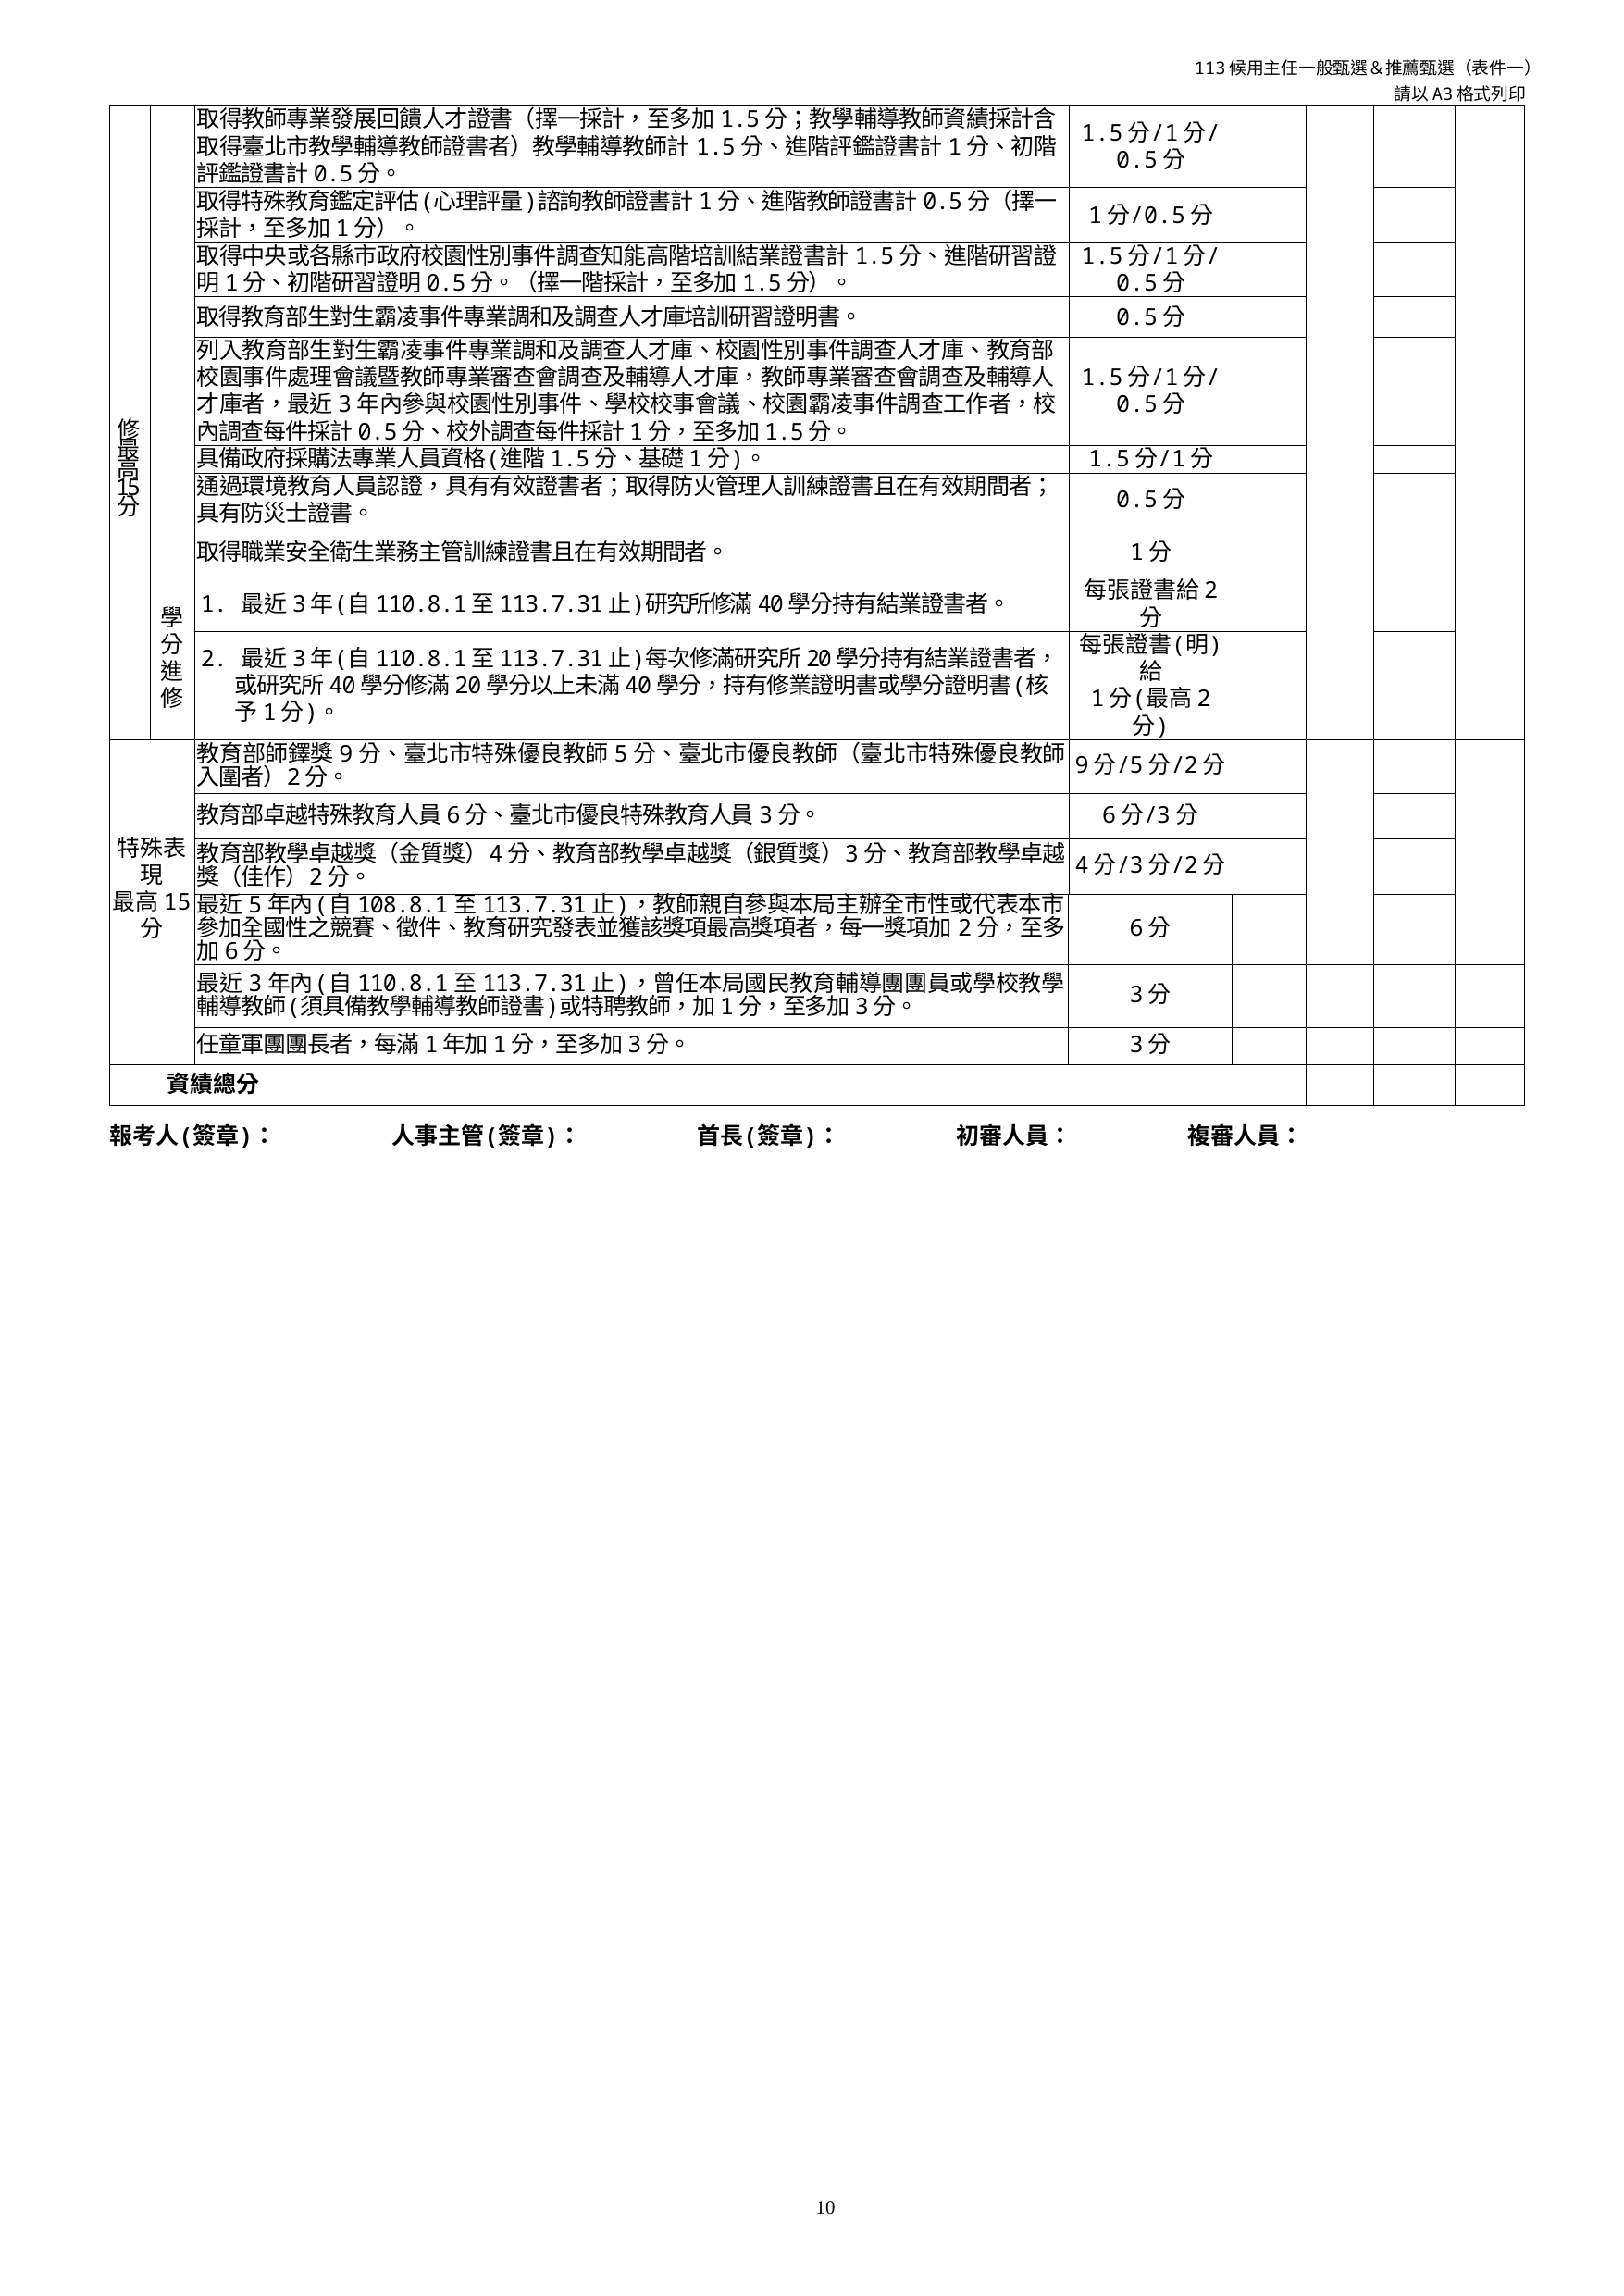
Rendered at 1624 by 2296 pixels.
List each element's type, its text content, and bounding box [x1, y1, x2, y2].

table_cell [1374, 188, 1455, 242]
table_cell [1233, 106, 1306, 187]
table_cell 具備政府採購法專業人員資格(進階1.5分、基礎1分)。 [195, 446, 1069, 473]
table_cell 1.5分/1分/0.5分 [1070, 106, 1233, 187]
table_cell [1307, 1028, 1373, 1064]
table_cell [1374, 106, 1455, 187]
table_cell [1307, 740, 1373, 964]
table_cell 取得特殊教育鑑定評估(心理評量)諮詢教師證書計1分、進階教師證書計0.5分（擇一採計，至多加1分）。 [195, 188, 1069, 242]
table_cell [1374, 965, 1455, 1027]
table_cell [1233, 895, 1306, 964]
table_cell [1233, 474, 1306, 527]
table_cell [1307, 106, 1373, 739]
table_cell 取得中央或各縣市政府校園性別事件調查知能高階培訓結業證書計1.5分、進階研習證明1分、初階研習證明0.5分。（擇一階採計，至多加1.5分）。 [195, 243, 1069, 296]
table_cell 1分/0.5分 [1070, 188, 1233, 242]
table_cell 任童軍團團長者，每滿1年加1分，至多加3分。 [195, 1028, 1068, 1064]
table_cell 0.5分 [1070, 297, 1233, 337]
table_cell [1233, 188, 1306, 242]
table_cell 1.5分/1分/0.5分 [1070, 243, 1233, 296]
table_cell [1374, 446, 1455, 473]
table_cell [1233, 577, 1306, 631]
table_cell 教育部卓越特殊教育人員6分、臺北市優良特殊教育人員3分。 [195, 794, 1069, 838]
table_cell [1307, 1065, 1373, 1105]
table_cell 取得職業安全衛生業務主管訓練證書且在有效期間者。 [195, 527, 1069, 577]
table_cell [1374, 632, 1455, 739]
table_cell [1374, 243, 1455, 296]
table_cell [1374, 1028, 1455, 1064]
table_cell [1456, 106, 1524, 739]
table_cell [1233, 446, 1306, 473]
table_cell [1374, 527, 1455, 577]
table_cell [1233, 794, 1306, 838]
table_cell 通過環境教育人員認證，具有有效證書者；取得防火管理人訓練證書且在有效期間者；具有防災士證書。 [195, 474, 1069, 527]
table_cell 4分/3分/2分 [1070, 839, 1233, 894]
table_cell [1233, 527, 1306, 577]
table_cell [1456, 1065, 1524, 1105]
table_cell [1374, 895, 1455, 964]
table_cell [1374, 297, 1455, 337]
table_cell [1233, 243, 1306, 296]
table_cell [1456, 965, 1524, 1027]
table_cell 9分/5分/2分 [1070, 740, 1233, 793]
table_cell 最近3年內(自110.8.1至113.7.31止)，曾任本局國民教育輔導團團員或學校教學輔導教師(須具備教學輔導教師證書)或特聘教師，加1分，至多加3分。 [195, 965, 1068, 1027]
table_cell 3分 [1069, 1028, 1232, 1064]
table_cell [1233, 1065, 1306, 1105]
table_cell 取得教師專業發展回饋人才證書（擇一採計，至多加1.5分；教學輔導教師資績採計含取得臺北市教學輔導教師證書者）教學輔導教師計1.5分、進階評鑑證書計1分、初階評鑑證書計0.5分。 [195, 106, 1069, 187]
table_cell 最近5年內(自108.8.1至113.7.31止)，教師親自參與本局主辦全市性或代表本市參加全國性之競賽、徵件、教育研究發表並獲該獎項最高獎項者，每一獎項加2分，至多加6分。 [195, 895, 1068, 964]
table_cell [1374, 794, 1455, 838]
table_cell [1307, 965, 1373, 1027]
table_cell [1374, 740, 1455, 793]
table_cell 1.5分/1分/0.5分 [1070, 338, 1233, 445]
table_cell [1233, 338, 1306, 445]
table_cell 1. 最近3年(自110.8.1至113.7.31止)研究所修滿40學分持有結業證書者。 [195, 577, 1069, 631]
table_cell 特殊表現 最高15分 [110, 740, 194, 1064]
table_cell [1374, 338, 1455, 445]
table_cell 教育部教學卓越獎（金質獎）4分、教育部教學卓越獎（銀質獎）3分、教育部教學卓越獎（佳作）2分。 [195, 839, 1069, 894]
table_cell [1233, 839, 1306, 894]
table_cell [151, 106, 194, 577]
table_cell 3分 [1069, 965, 1232, 1027]
table_cell 6分 [1069, 895, 1232, 964]
table_cell [1456, 740, 1524, 964]
table_cell [1233, 297, 1306, 337]
table_cell 教育部師鐸獎9分、臺北市特殊優良教師5分、臺北市優良教師（臺北市特殊優良教師入圍者）2分。 [195, 740, 1069, 793]
table_cell 資績總分 [110, 1065, 1233, 1105]
table_cell 取得教育部生對生霸凌事件專業調和及調查人才庫培訓研習證明書。 [195, 297, 1069, 337]
table_cell 每張證書(明)給 1分(最高2分) [1070, 632, 1233, 739]
table_cell 修 最 高 15 分 [110, 106, 150, 739]
text 報考人(簽章)： 人事主管(簽章)： 首長(簽章)： 初審人員： 複審人員： [109, 1117, 1541, 1150]
table_cell [1233, 1028, 1306, 1064]
table_cell [1374, 1065, 1455, 1105]
table_cell [1374, 577, 1455, 631]
table_cell [1233, 632, 1306, 739]
table_cell 每張證書給2分 [1070, 577, 1233, 631]
table_cell 0.5分 [1070, 474, 1233, 527]
table_cell [1374, 474, 1455, 527]
table_cell [1233, 965, 1306, 1027]
table_cell [1374, 839, 1455, 894]
table_cell 列入教育部生對生霸凌事件專業調和及調查人才庫、校園性別事件調查人才庫、教育部校園事件處理會議暨教師專業審查會調查及輔導人才庫，教師專業審查會調查及輔導人才庫者，最近3年內參與校園性別事件、學校校事會議、校園霸凌事件調查工作者，校內調查每件採計0.5分、校外調查每件採計1分，至多加1.5分。 [195, 338, 1069, 445]
table_cell 學分進修 [151, 577, 194, 739]
table_cell [1456, 1028, 1524, 1064]
table_cell 1.5分/1分 [1070, 446, 1233, 473]
table_cell 2. 最近3年(自110.8.1至113.7.31止)每次修滿研究所20學分持有結業證書者，或研究所40學分修滿20學分以上未滿40學分，持有修業證明書或學分證明書(核予1分)。 [195, 632, 1069, 739]
table_cell 6分/3分 [1070, 794, 1233, 838]
table_cell [1233, 740, 1306, 793]
table_cell 1分 [1070, 527, 1233, 577]
